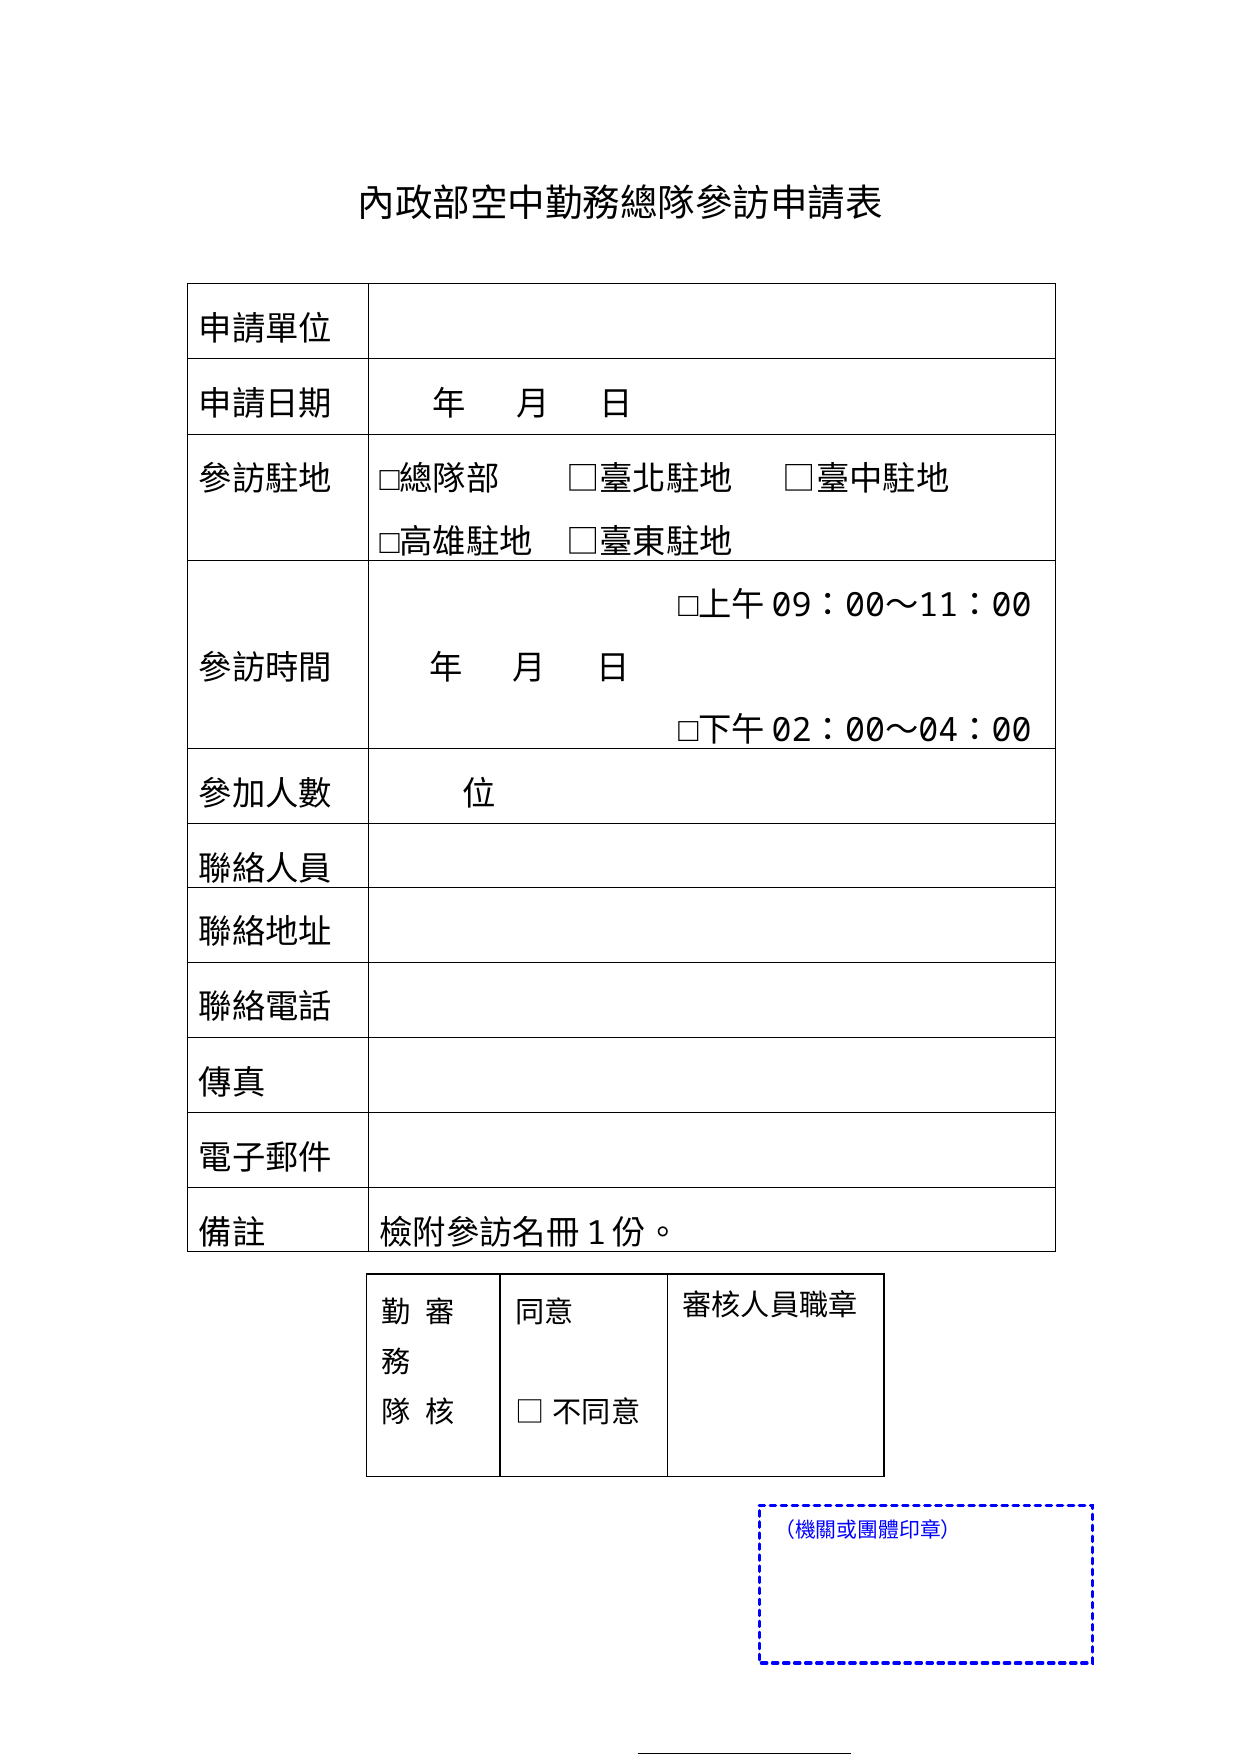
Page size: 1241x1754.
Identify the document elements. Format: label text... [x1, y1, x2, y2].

text 內政部空中勤務總隊參訪申請表 [187, 158, 1053, 221]
table_cell 申請日期 [188, 359, 368, 433]
table_cell 備註 [188, 1188, 368, 1251]
table_cell 聯絡電話 [188, 963, 368, 1037]
table_header [369, 284, 1055, 358]
table_cell 參訪時間 [188, 561, 368, 748]
table_cell [369, 888, 1055, 962]
table_cell 聯絡地址 [188, 888, 368, 962]
table_cell [369, 824, 1055, 887]
table_cell 傳真 [188, 1038, 368, 1112]
table_cell 電子郵件 [188, 1113, 368, 1187]
table_cell □上午09：00～11：00 年 月 日 □下午02：00～04：00 [369, 561, 1055, 748]
table_cell 參訪駐地 [188, 435, 368, 559]
table_cell [369, 1038, 1055, 1112]
table_cell [369, 1113, 1055, 1187]
table_cell 位 [369, 749, 1055, 823]
table_cell [369, 963, 1055, 1037]
table_cell 聯絡人員 [188, 824, 368, 887]
table_header 申請單位 [188, 284, 368, 358]
table_cell 參加人數 [188, 749, 368, 823]
table_cell 檢附參訪名冊1份。 [369, 1188, 1055, 1251]
table_cell □總隊部 □臺北駐地 □臺中駐地 □高雄駐地 □臺東駐地 [369, 435, 1055, 559]
table_cell 年 月 日 [369, 359, 1055, 433]
